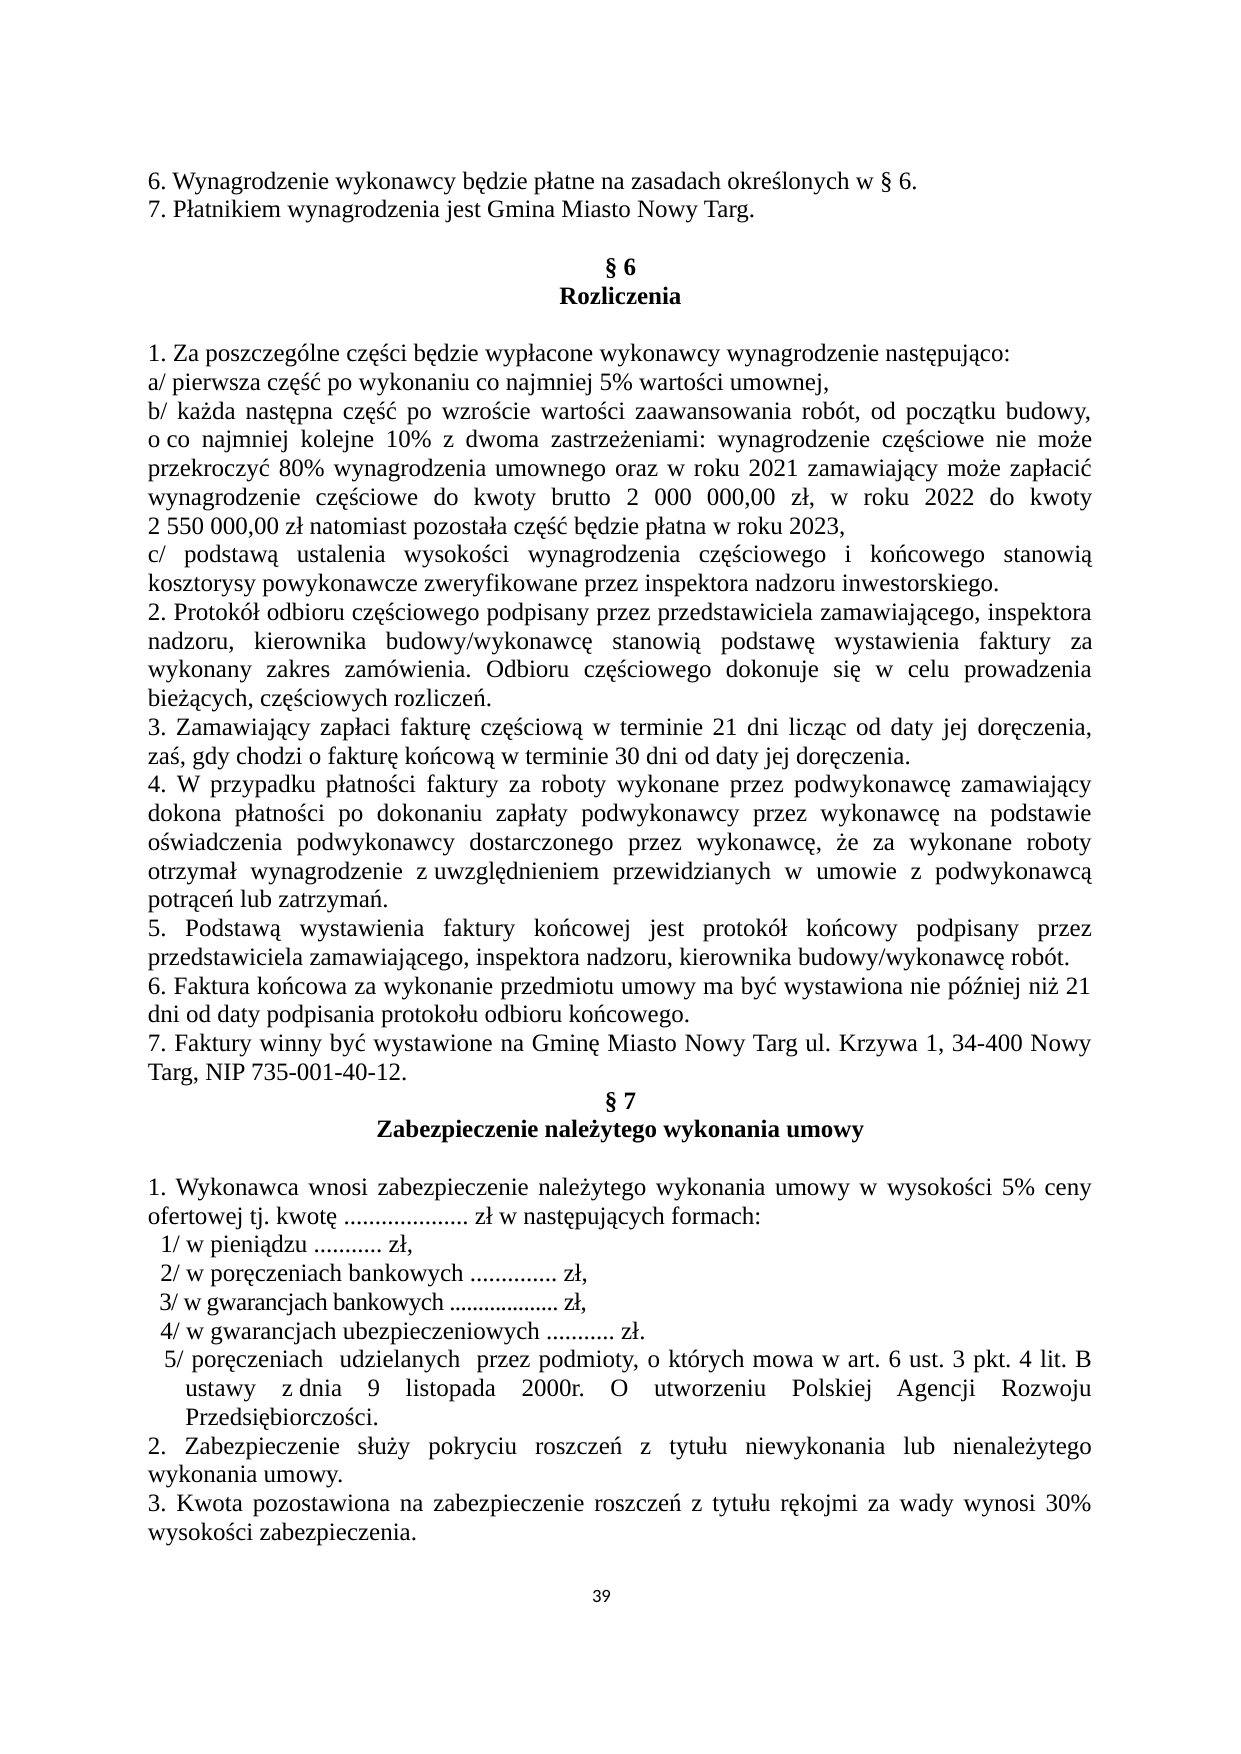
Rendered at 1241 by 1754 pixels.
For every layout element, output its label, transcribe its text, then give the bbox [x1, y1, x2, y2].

text 4/ w gwarancjach ubezpieczeniowych ........... zł. [148, 1316, 1093, 1344]
text 5. Podstawą wystawienia faktury końcowej jest protokół końcowy podpisany przez przedstawiciela zamawiającego, inspektora nadzoru, kierownika budowy/wykonawcę robót. [148, 913, 1093, 971]
text a/ pierwsza część po wykonaniu co najmniej 5% wartości umownej, [148, 367, 1093, 396]
text 1. Za poszczególne części będzie wypłacone wykonawcy wynagrodzenie następująco: [148, 338, 1093, 367]
text b/ każda następna część po wzroście wartości zaawansowania robót, od początku budowy, o co najmniej kolejne 10% z dwoma zastrzeżeniami: wynagrodzenie częściowe nie może przekroczyć 80% wynagrodzenia umownego oraz w roku 2021 zamawiający może zapłacić wynagrodzenie częściowe do kwoty brutto 2 000 000,00 zł, w roku 2022 do kwoty 2 550 000,00 zł natomiast pozostała część będzie płatna w roku 2023, [148, 396, 1093, 539]
text 1. Wykonawca wnosi zabezpieczenie należytego wykonania umowy w wysokości 5% ceny ofertowej tj. kwotę .................... zł w następujących formach: [148, 1172, 1093, 1229]
text 2. Zabezpieczenie służy pokryciu roszczeń z tytułu niewykonania lub nienależytego wykonania umowy. [148, 1431, 1093, 1488]
list 6. Wynagrodzenie wykonawcy będzie płatne na zasadach określonych w § 6. [148, 166, 1093, 194]
text 2/ w poręczeniach bankowych .............. zł, [148, 1258, 1093, 1287]
text 7. Faktury winny być wystawione na Gminę Miasto Nowy Targ ul. Krzywa 1, 34-400 Nowy Targ, NIP 735-001-40-12. [148, 1028, 1093, 1086]
text § 7 [148, 1086, 1093, 1114]
text 2. Protokół odbioru częściowego podpisany przez przedstawiciela zamawiającego, inspektora nadzoru, kierownika budowy/wykonawcę stanowią podstawę wystawienia faktury za wykonany zakres zamówienia. Odbioru częściowego dokonuje się w celu prowadzenia bieżących, częściowych rozliczeń. [148, 597, 1093, 712]
text Zabezpieczenie należytego wykonania umowy [148, 1114, 1093, 1143]
text 6. Faktura końcowa za wykonanie przedmiotu umowy ma być wystawiona nie później niż 21 dni od daty podpisania protokołu odbioru końcowego. [148, 971, 1093, 1028]
text Rozliczenia [148, 281, 1093, 309]
text 4. W przypadku płatności faktury za roboty wykonane przez podwykonawcę zamawiający dokona płatności po dokonaniu zapłaty podwykonawcy przez wykonawcę na podstawie oświadczenia podwykonawcy dostarczonego przez wykonawcę, że za wykonane roboty otrzymał wynagrodzenie z uwzględnieniem przewidzianych w umowie z podwykonawcą potrąceń lub zatrzymań. [148, 769, 1093, 913]
text § 6 [148, 252, 1093, 281]
text 5/ poręczeniach udzielanych przez podmioty, o których mowa w art. 6 ust. 3 pkt. 4 lit. B ustawy z dnia 9 listopada 2000r. O utworzeniu Polskiej Agencji Rozwoju Przedsiębiorczości. [148, 1344, 1093, 1431]
text 1/ w pieniądzu ........... zł, [148, 1229, 1093, 1258]
text 3. Kwota pozostawiona na zabezpieczenie roszczeń z tytułu rękojmi za wady wynosi 30% wysokości zabezpieczenia. [148, 1488, 1093, 1546]
text 3. Zamawiający zapłaci fakturę częściową w terminie 21 dni licząc od daty jej doręczenia, zaś, gdy chodzi o fakturę końcową w terminie 30 dni od daty jej doręczenia. [148, 712, 1093, 769]
text 7. Płatnikiem wynagrodzenia jest Gmina Miasto Nowy Targ. [148, 194, 1093, 223]
text c/ podstawą ustalenia wysokości wynagrodzenia częściowego i końcowego stanowią kosztorysy powykonawcze zweryfikowane przez inspektora nadzoru inwestorskiego. [148, 539, 1093, 597]
text 3/ w gwarancjach bankowych ................... zł, [148, 1287, 1093, 1316]
